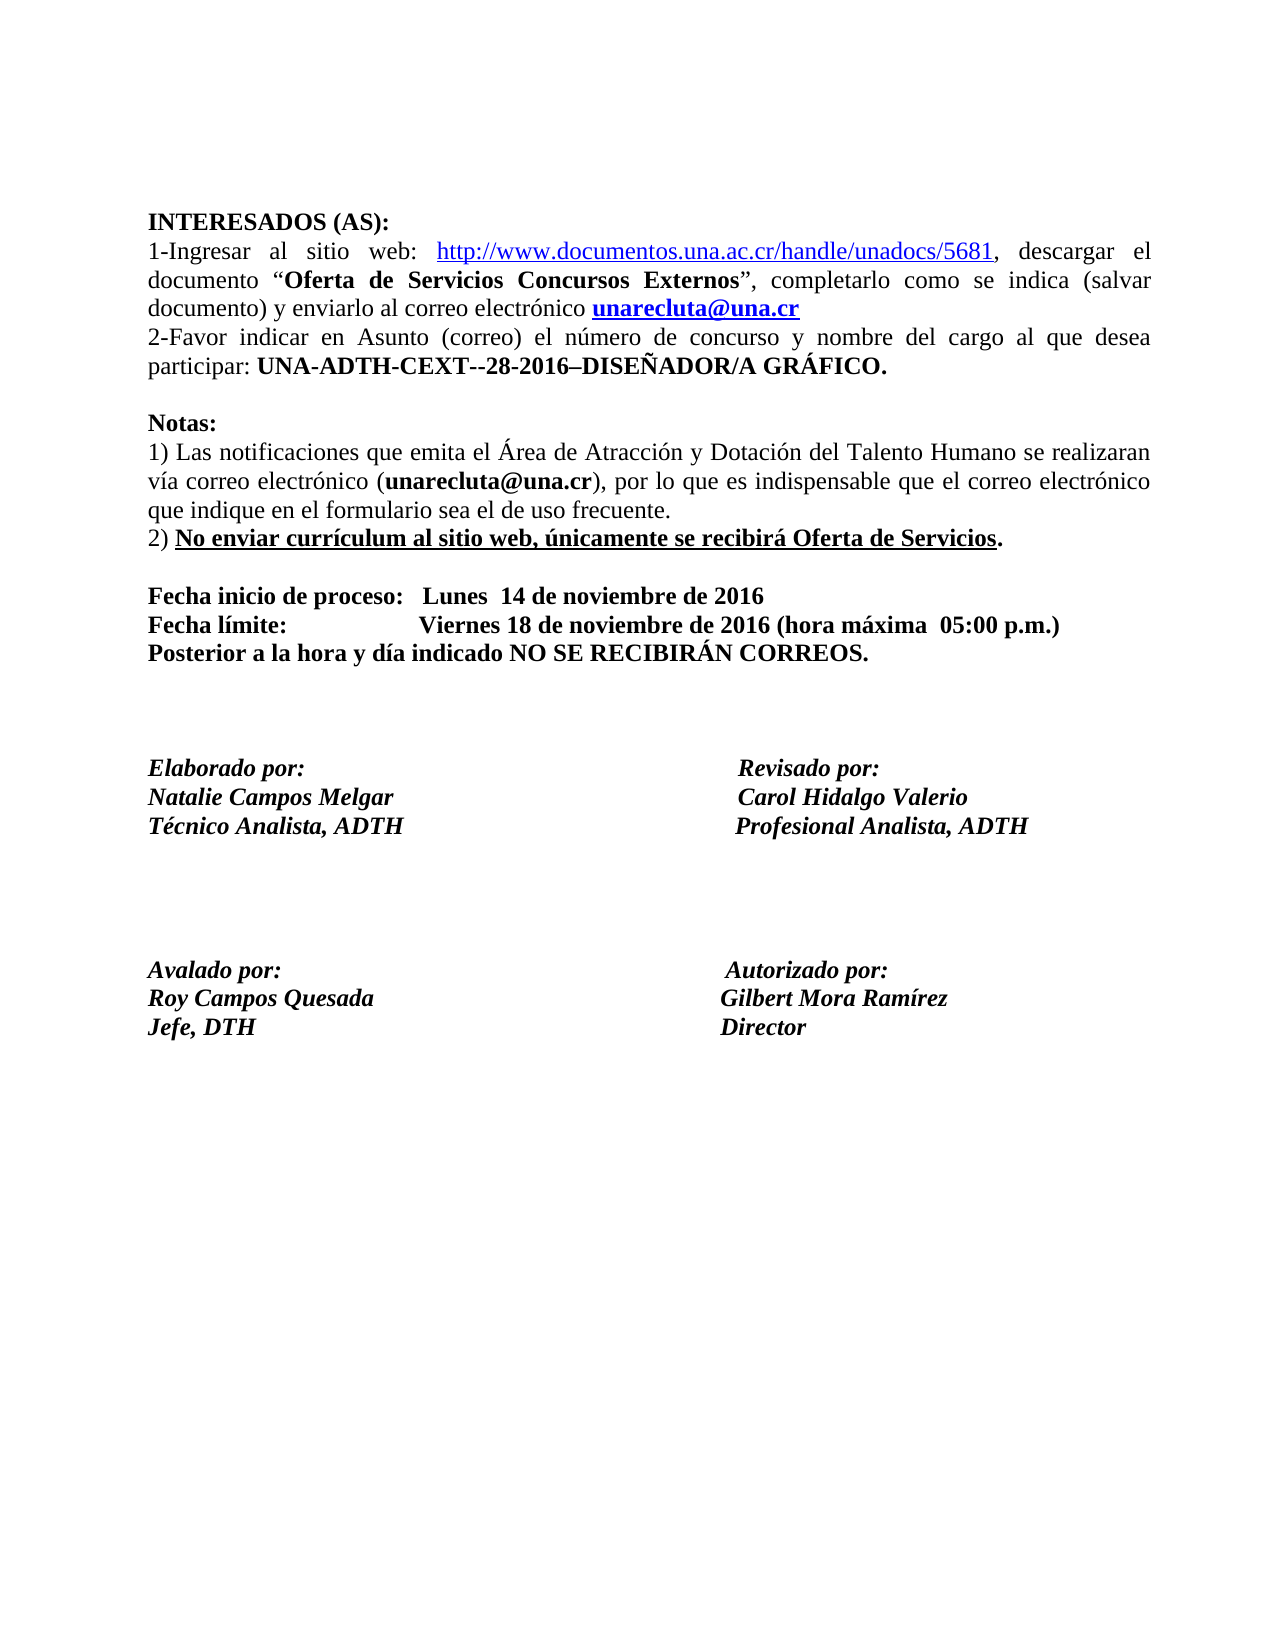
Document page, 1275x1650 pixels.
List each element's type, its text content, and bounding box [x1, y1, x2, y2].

text Elaborado por: Revisado por: [148, 753, 1152, 782]
text Fecha inicio de proceso: Lunes 14 de noviembre de 2016 [148, 581, 1152, 610]
text Posterior a la hora y día indicado NO SE RECIBIRÁN CORREOS. [148, 638, 1152, 667]
text 1-Ingresar al sitio web: http://www.documentos.una.ac.cr/handle/unadocs/5681, descargar el documento “Oferta de Servicios Concursos Externos”, completarlo como se indica (salvar documento) y enviarlo al correo electrónico unarecluta@una.cr [148, 236, 1152, 322]
text INTERESADOS (AS): [148, 207, 1152, 236]
text 2-Favor indicar en Asunto (correo) el número de concurso y nombre del cargo al que desea participar: UNA-ADTH-CEXT--28-2016–DISEÑADOR/A GRÁFICO. [148, 322, 1152, 380]
text Notas: [148, 408, 1152, 437]
text Fecha límite: Viernes 18 de noviembre de 2016 (hora máxima 05:00 p.m.) [148, 610, 1152, 638]
text Avalado por: Autorizado por: [148, 955, 1152, 983]
text Natalie Campos Melgar Carol Hidalgo Valerio [148, 782, 1152, 811]
text 1) Las notificaciones que emita el Área de Atracción y Dotación del Talento Humano se realizaran vía correo electrónico (unarecluta@una.cr), por lo que es indispensable que el correo electrónico que indique en el formulario sea el de uso frecuente. [148, 437, 1152, 523]
text Técnico Analista, ADTH Profesional Analista, ADTH [148, 811, 1152, 840]
text 2) No enviar currículum al sitio web, únicamente se recibirá Oferta de Servicios. [148, 523, 1152, 552]
text Roy Campos Quesada Gilbert Mora Ramírez [148, 983, 1152, 1012]
text Jefe, DTH Director [148, 1012, 1152, 1041]
